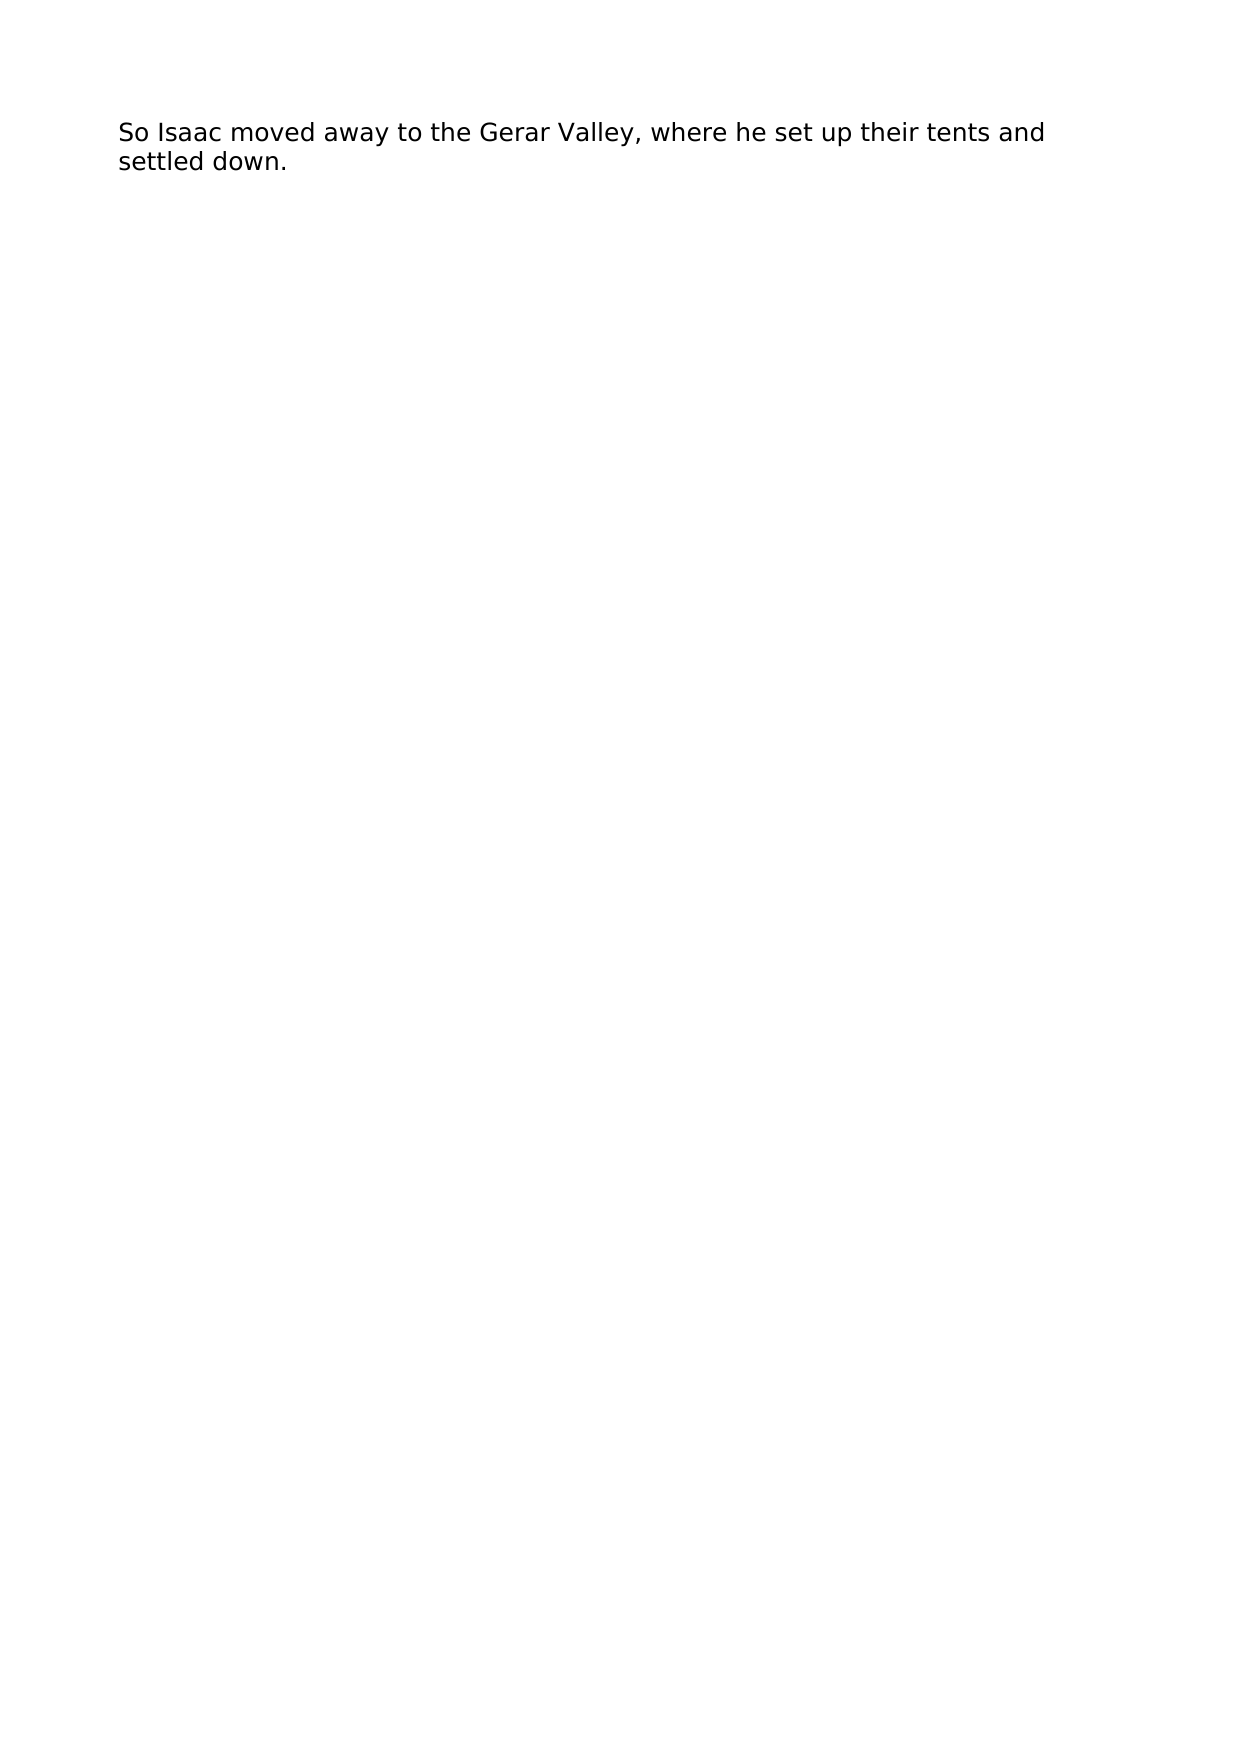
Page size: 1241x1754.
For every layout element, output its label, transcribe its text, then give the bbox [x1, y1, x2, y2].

text So Isaac moved away to the Gerar Valley, where he set up their tents and settled down. [118, 118, 1122, 176]
